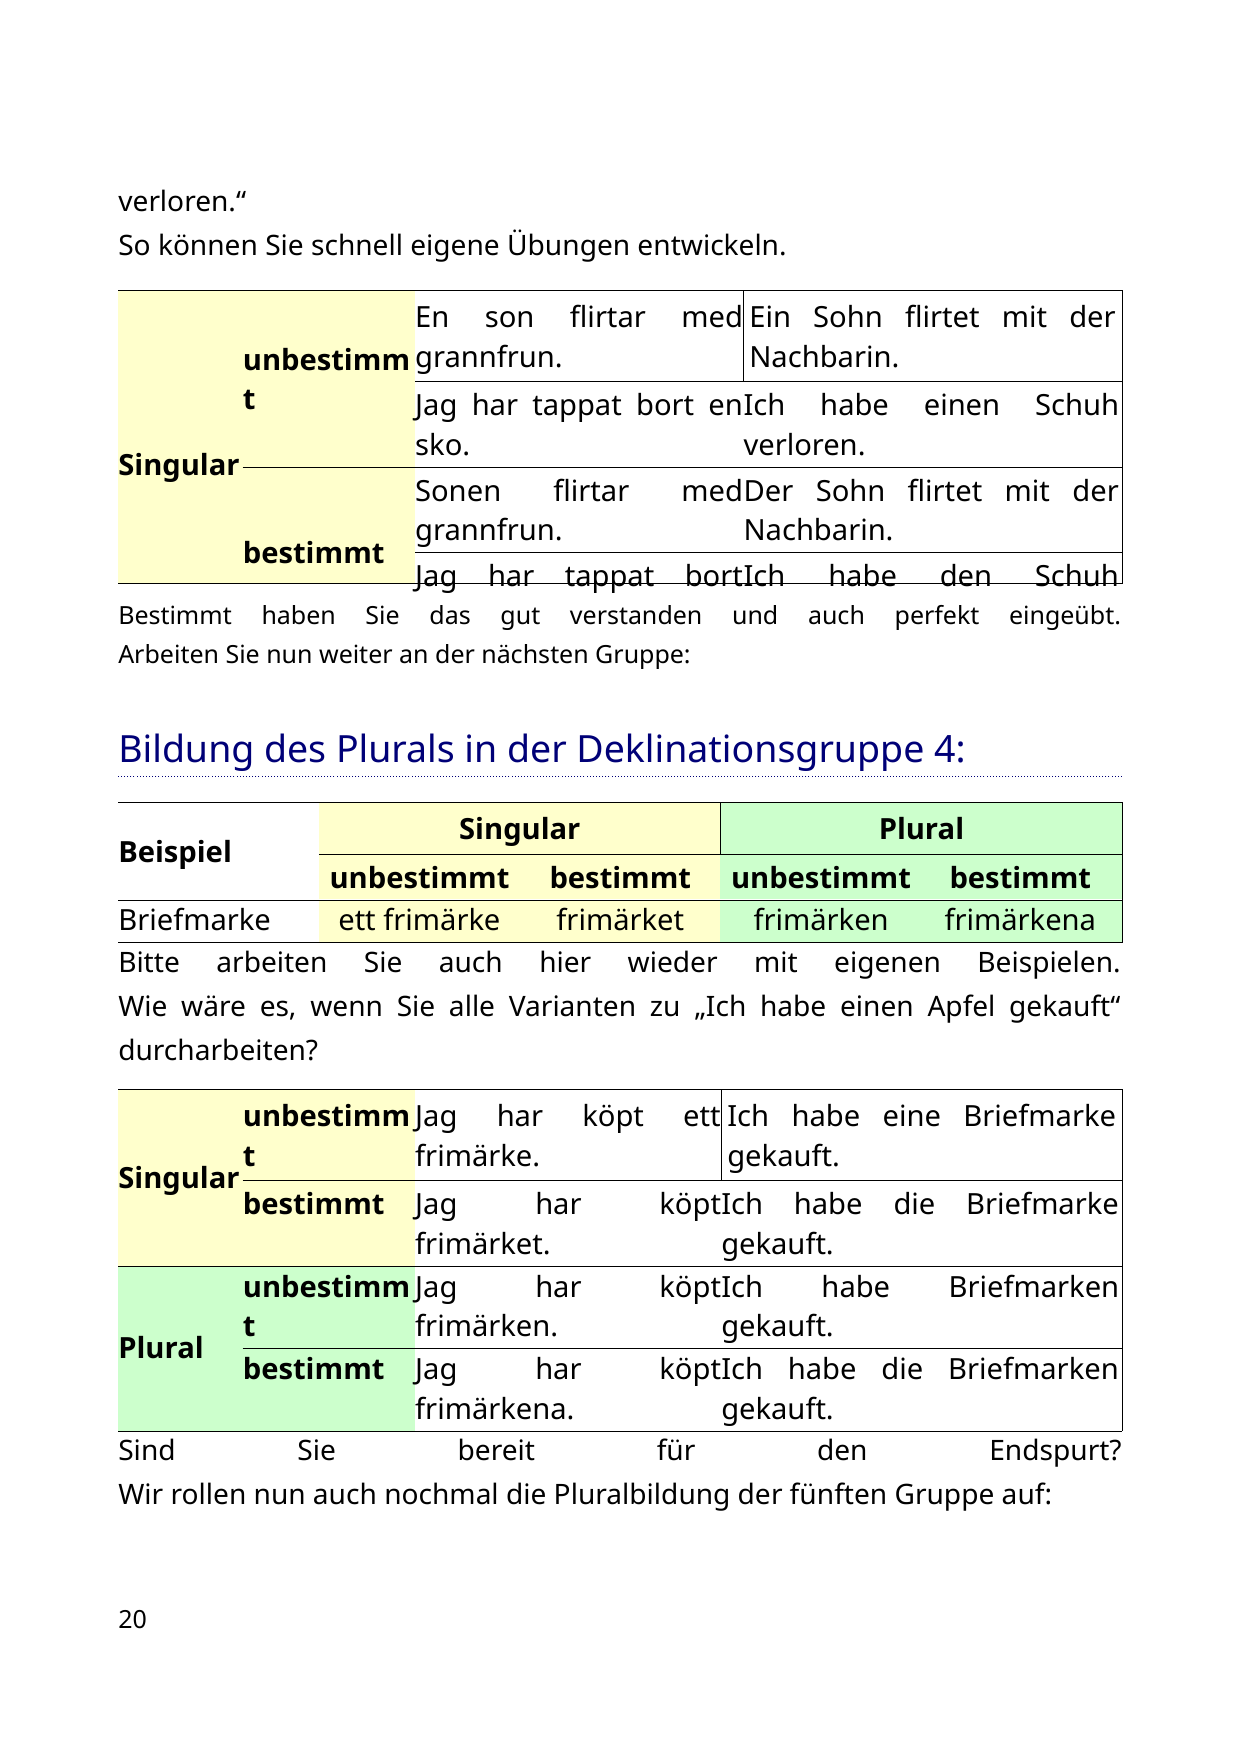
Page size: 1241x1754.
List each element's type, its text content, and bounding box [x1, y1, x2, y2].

table_cell Ich habe einen Schuh verloren. [743, 382, 1122, 467]
table_cell Ich habe die Briefmarke gekauft. [721, 1181, 1122, 1266]
text verloren.“ So können Sie schnell eigene Übungen entwickeln. [118, 182, 1122, 264]
table_cell unbestimmt [243, 1267, 415, 1348]
table_cell ett frimärke [319, 901, 520, 942]
table_header unbestimmt [243, 291, 415, 467]
table_header Beispiel [118, 803, 319, 899]
table_cell unbestimmt [319, 855, 520, 899]
table_cell frimärken [720, 901, 921, 942]
subtitle Bildung des Plurals in der Deklinationsgruppe 4: [118, 722, 1122, 776]
table_header En son flirtar med grannfrun. [415, 291, 743, 381]
table_cell Jag har tappat bort en sko. [415, 382, 743, 467]
text Bitte arbeiten Sie auch hier wieder mit eigenen Beispielen. Wie wäre es, wenn Sie alle Varianten zu „Ich habe einen Apfel gekauft“ durcharbeiten? [118, 943, 1122, 1069]
table_cell frimärkena [921, 901, 1122, 942]
table_cell Ich habe den Schuh verloren. [743, 553, 1122, 583]
table_cell bestimmt [243, 1349, 415, 1431]
table_header Singular [118, 1090, 243, 1266]
table_header Singular [118, 291, 243, 583]
table_cell Briefmarke [118, 901, 319, 942]
table_cell bestimmt [921, 855, 1122, 899]
table_cell unbestimmt [720, 855, 921, 899]
text Bestimmt haben Sie das gut verstanden und auch perfekt eingeübt. Arbeiten Sie nun weiter an der nächsten Gruppe: [118, 598, 1122, 671]
table_header unbestimmt [243, 1090, 415, 1180]
table_cell bestimmt [243, 1181, 415, 1266]
table_cell Plural [118, 1267, 243, 1431]
table_cell Jag har köpt frimärket. [415, 1181, 721, 1266]
table_cell Ich habe Briefmarken gekauft. [721, 1267, 1122, 1348]
table_header Ich habe eine Briefmarke gekauft. [722, 1090, 1122, 1180]
table_header Plural [721, 803, 1122, 854]
table_cell bestimmt [243, 468, 415, 583]
table_cell Jag har tappat bort skon. [415, 553, 743, 583]
table_cell Jag har köpt frimärkena. [415, 1349, 721, 1431]
table_header Singular [319, 803, 720, 854]
text Sind Sie bereit für den Endspurt? Wir rollen nun auch nochmal die Pluralbildung der fünften Gruppe auf: [118, 1432, 1122, 1513]
table_header Jag har köpt ett frimärke. [415, 1090, 721, 1180]
table_cell frimärket [520, 901, 720, 942]
table_cell Ich habe die Briefmarken gekauft. [721, 1349, 1122, 1431]
table_cell Der Sohn flirtet mit der Nachbarin. [743, 468, 1122, 552]
table_header Ein Sohn flirtet mit der Nachbarin. [744, 291, 1122, 381]
table_cell Jag har köpt frimärken. [415, 1267, 721, 1348]
table_cell Sonen flirtar med grannfrun. [415, 468, 743, 552]
table_cell bestimmt [520, 855, 720, 899]
